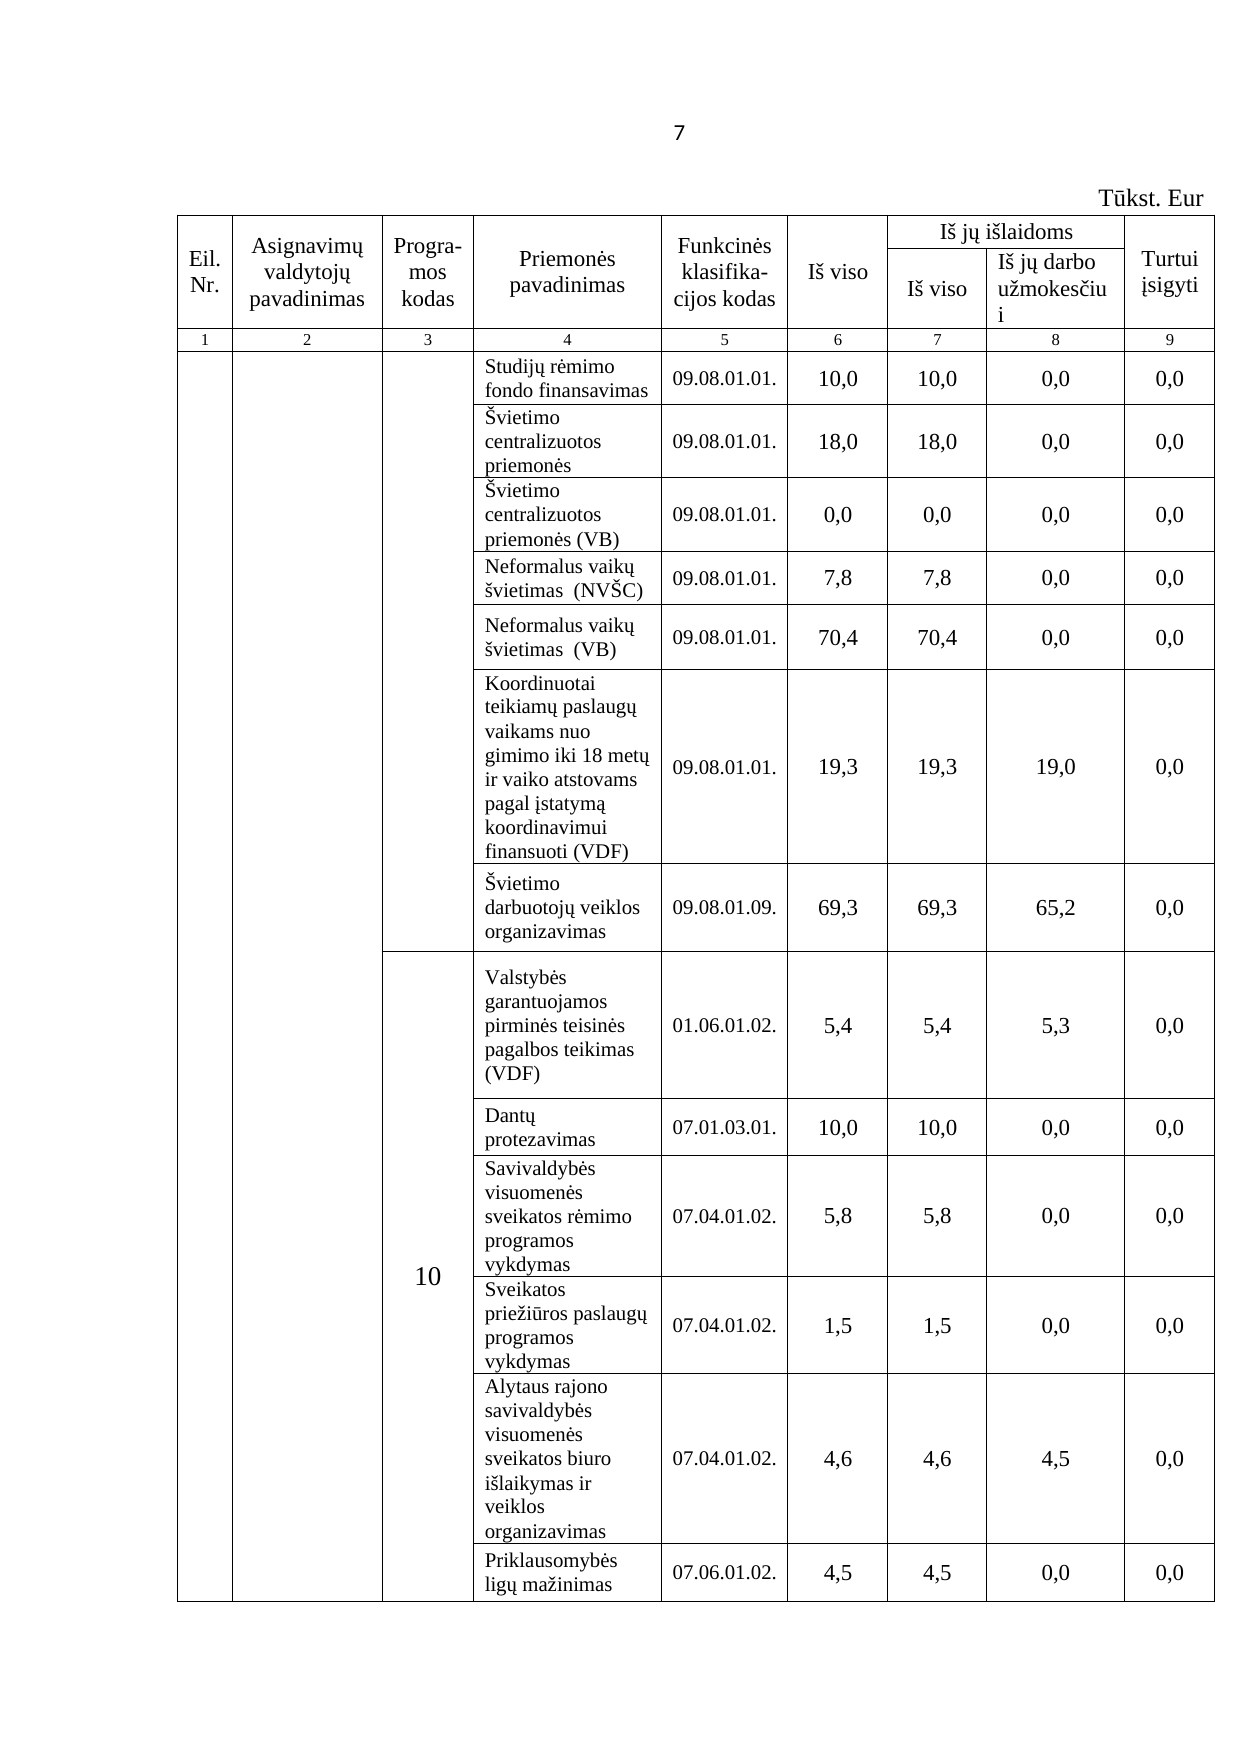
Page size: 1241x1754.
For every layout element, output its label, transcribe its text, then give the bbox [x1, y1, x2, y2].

table_cell 8 [987, 329, 1124, 351]
table_cell 09.08.01.01. [662, 670, 787, 863]
table_cell Švietimo centralizuotos priemonės [474, 405, 661, 477]
table_cell 4 [474, 329, 661, 351]
table_cell 0,0 [1125, 352, 1214, 404]
table_cell 9 [1125, 329, 1214, 351]
table_cell [383, 352, 473, 951]
table_cell 09.08.01.09. [662, 864, 787, 951]
table_header [788, 180, 888, 214]
table_cell 10,0 [888, 352, 986, 404]
table_cell 5,8 [788, 1156, 887, 1276]
table_cell 5,4 [788, 952, 887, 1098]
table_cell 0,0 [987, 552, 1124, 604]
table_cell 6 [788, 329, 887, 351]
table_cell Studijų rėmimo fondo finansavimas [474, 352, 661, 404]
table_cell 3 [383, 329, 473, 351]
table_cell 0,0 [1125, 552, 1214, 604]
table_cell Asignavimų valdytojų pavadinimas [233, 216, 382, 327]
table_cell 09.08.01.01. [662, 405, 787, 477]
table_cell 0,0 [1125, 1374, 1214, 1543]
table_cell Eil. Nr. [178, 216, 232, 327]
table_cell 0,0 [788, 478, 887, 551]
table_cell Progra-mos kodas [383, 216, 473, 327]
table_cell 0,0 [987, 1544, 1124, 1601]
table_cell 0,0 [987, 1156, 1124, 1276]
table_cell Turtui įsigyti [1125, 216, 1214, 327]
table_cell 1 [178, 329, 232, 351]
table_cell 07.06.01.02. [662, 1544, 787, 1601]
table_cell 0,0 [1125, 1544, 1214, 1601]
table_cell 5,8 [888, 1156, 986, 1276]
table_cell 0,0 [987, 1277, 1124, 1373]
table_header [473, 180, 661, 214]
table_cell 10,0 [888, 1099, 986, 1154]
table_cell 09.08.01.01. [662, 352, 787, 404]
table_cell 19,3 [888, 670, 986, 863]
table_cell Alytaus rajono savivaldybės visuomenės sveikatos biuro išlaikymas ir veiklos organizavimas [474, 1374, 661, 1543]
table_cell Sveikatos priežiūros paslaugų programos vykdymas [474, 1277, 661, 1373]
table_cell 4,6 [788, 1374, 887, 1543]
table_cell 19,0 [987, 670, 1124, 863]
table_cell Švietimo centralizuotos priemonės (VB) [474, 478, 661, 551]
table_cell 0,0 [888, 478, 986, 551]
table_cell 4,6 [888, 1374, 986, 1543]
table_cell 0,0 [987, 405, 1124, 477]
table_cell 0,0 [1125, 605, 1214, 669]
table_cell 5,3 [987, 952, 1124, 1098]
table_cell 10,0 [788, 352, 887, 404]
table_cell 5 [662, 329, 787, 351]
table_cell 69,3 [888, 864, 986, 951]
table_cell 01.06.01.02. [662, 952, 787, 1098]
table_cell 69,3 [788, 864, 887, 951]
table_cell 5,4 [888, 952, 986, 1098]
table_cell Iš jų darbo užmokesčiui [987, 249, 1124, 327]
table_cell Iš jų išlaidoms [888, 216, 1124, 247]
table_cell 0,0 [987, 352, 1124, 404]
table_header [888, 180, 986, 214]
table_cell Švietimo darbuotojų veiklos organizavimas [474, 864, 661, 951]
table_cell 09.08.01.01. [662, 552, 787, 604]
table_cell 09.08.01.01. [662, 605, 787, 669]
table_cell 09.08.01.01. [662, 478, 787, 551]
table_cell 70,4 [788, 605, 887, 669]
table_cell Savivaldybės visuomenės sveikatos rėmimo programos vykdymas [474, 1156, 661, 1276]
table_cell Valstybės garantuojamos pirminės teisinės pagalbos teikimas (VDF) [474, 952, 661, 1098]
table_cell 0,0 [1125, 670, 1214, 863]
table_cell 7 [888, 329, 986, 351]
table_cell 18,0 [788, 405, 887, 477]
table_cell 07.04.01.02. [662, 1277, 787, 1373]
table_cell 0,0 [987, 478, 1124, 551]
table_cell 19,3 [788, 670, 887, 863]
table_header Tūkst. Eur [986, 180, 1215, 214]
table_cell 0,0 [1125, 1099, 1214, 1154]
table_cell 65,2 [987, 864, 1124, 951]
table_cell Priemonės pavadinimas [474, 216, 661, 327]
table_cell 4,5 [788, 1544, 887, 1601]
table_cell 10 [383, 952, 473, 1601]
table_cell Priklausomybės ligų mažinimas [474, 1544, 661, 1601]
table_header [232, 180, 382, 214]
table_cell 4,5 [888, 1544, 986, 1601]
table_cell 07.01.03.01. [662, 1099, 787, 1154]
table_cell Iš viso [788, 216, 887, 327]
table_cell 0,0 [1125, 478, 1214, 551]
table_cell 0,0 [1125, 1156, 1214, 1276]
table_cell 1,5 [788, 1277, 887, 1373]
table_cell Iš viso [888, 249, 986, 327]
table_cell 0,0 [1125, 1277, 1214, 1373]
table_cell 0,0 [1125, 952, 1214, 1098]
table_header [177, 180, 232, 214]
table_header [382, 180, 473, 214]
table_cell 7,8 [888, 552, 986, 604]
table_cell Funkcinės klasifika-cijos kodas [662, 216, 787, 327]
table_cell 0,0 [1125, 405, 1214, 477]
table_header [661, 180, 788, 214]
table_cell 0,0 [987, 605, 1124, 669]
table_cell 70,4 [888, 605, 986, 669]
table_cell 07.04.01.02. [662, 1156, 787, 1276]
table_cell 0,0 [987, 1099, 1124, 1154]
table_cell 18,0 [888, 405, 986, 477]
table_cell 0,0 [1125, 864, 1214, 951]
table_cell Neformalus vaikų švietimas (NVŠC) [474, 552, 661, 604]
table_cell 10,0 [788, 1099, 887, 1154]
table_cell 07.04.01.02. [662, 1374, 787, 1543]
table_cell [178, 352, 232, 1601]
table_cell Neformalus vaikų švietimas (VB) [474, 605, 661, 669]
table_cell Koordinuotai teikiamų paslaugų vaikams nuo gimimo iki 18 metų ir vaiko atstovams pagal įstatymą koordinavimui finansuoti (VDF) [474, 670, 661, 863]
table_cell 1,5 [888, 1277, 986, 1373]
table_cell 2 [233, 329, 382, 351]
table_cell [233, 352, 382, 1601]
table_cell Dantų protezavimas [474, 1099, 661, 1154]
table_cell 4,5 [987, 1374, 1124, 1543]
table_cell 7,8 [788, 552, 887, 604]
